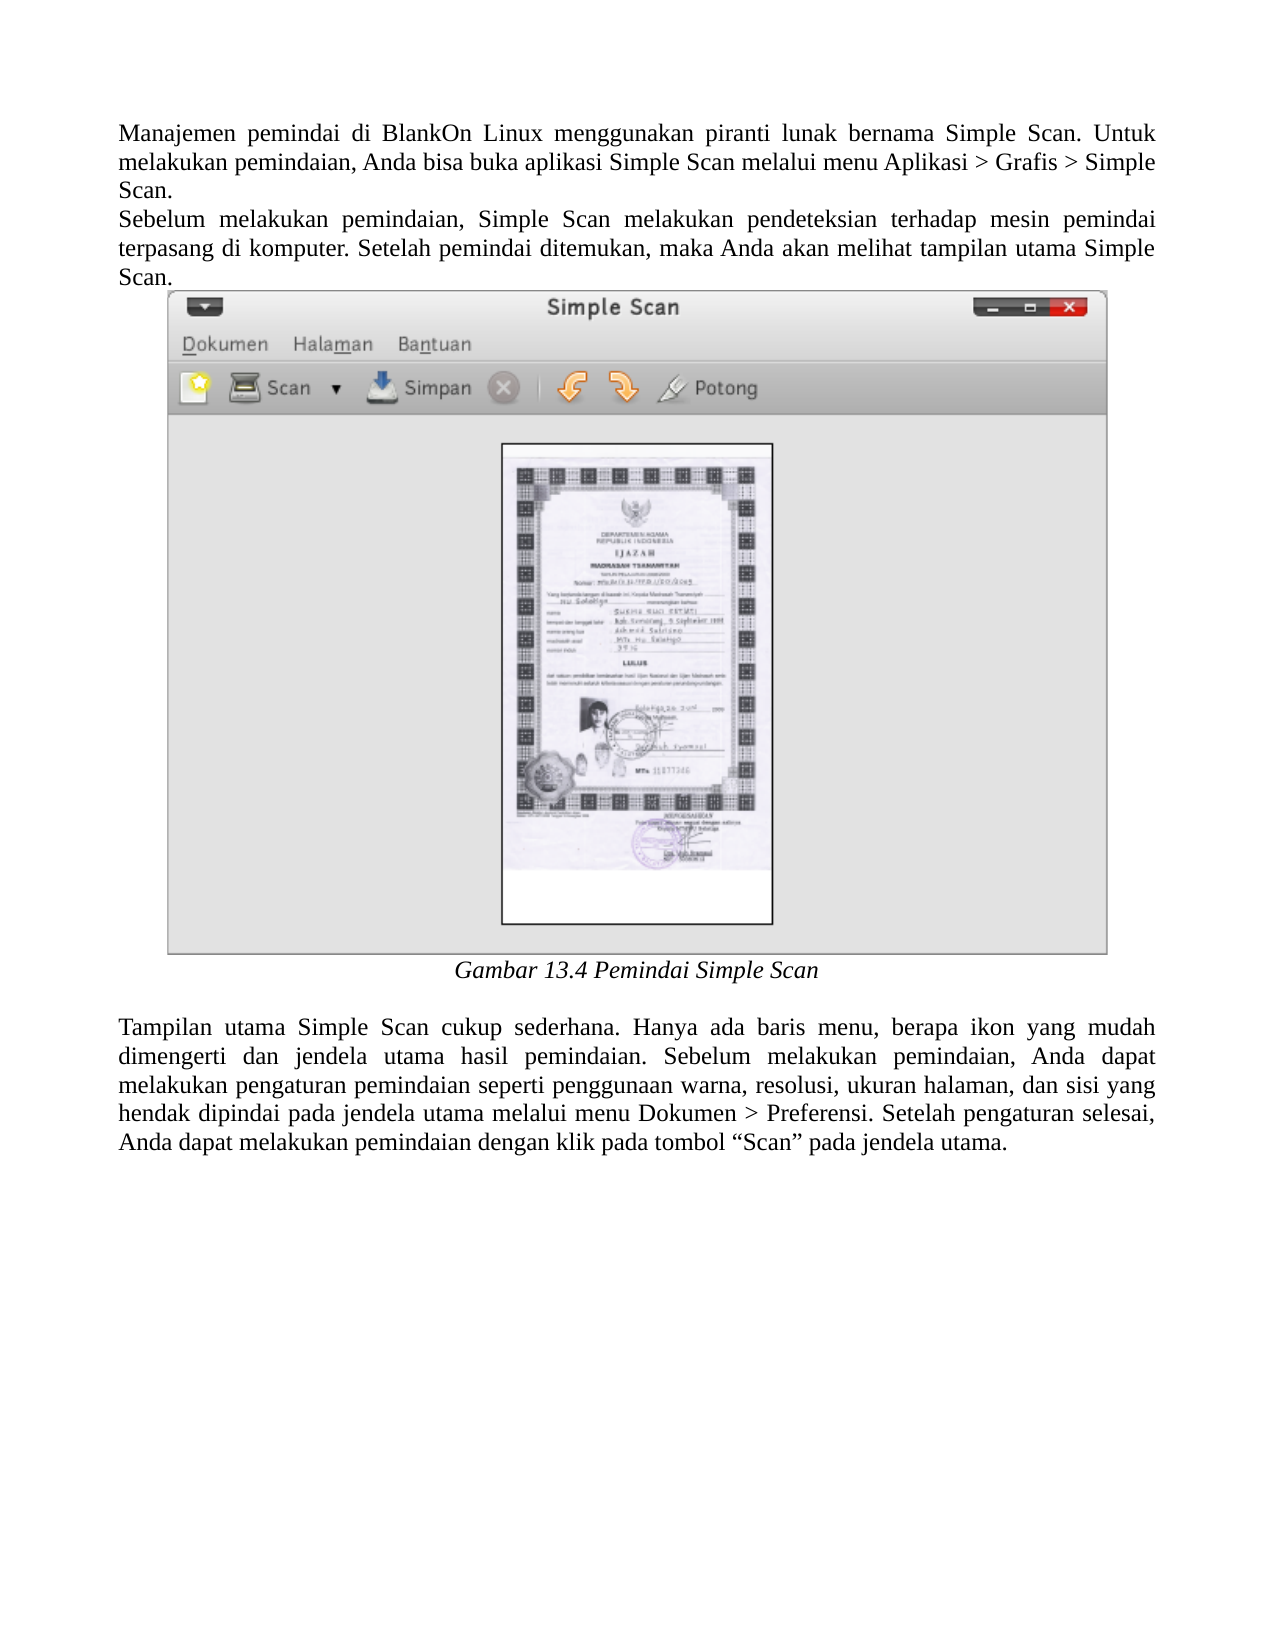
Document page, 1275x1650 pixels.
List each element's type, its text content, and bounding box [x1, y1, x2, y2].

text Tampilan utama Simple Scan cukup sederhana. Hanya ada baris menu, berapa ikon yang mudah dimengerti dan jendela utama hasil pemindaian. Sebelum melakukan pemindaian, Anda dapat melakukan pengaturan pemindaian seperti penggunaan warna, resolusi, ukuran halaman, dan sisi yang hendak dipindai pada jendela utama melalui menu Dokumen > Preferensi. Setelah pengaturan selesai, Anda dapat melakukan pemindaian dengan klik pada tombol “Scan” pada jendela utama. [118, 1012, 1157, 1156]
text Manajemen pemindai di BlankOn Linux menggunakan piranti lunak bernama Simple Scan. Untuk melakukan pemindaian, Anda bisa buka aplikasi Simple Scan melalui menu Aplikasi > Grafis > Simple Scan. [118, 118, 1157, 204]
text Sebelum melakukan pemindaian, Simple Scan melakukan pendeteksian terhadap mesin pemindai terpasang di komputer. Setelah pemindai ditemukan, maka Anda akan melihat tampilan utama Simple Scan. [118, 204, 1157, 291]
text Gambar 13.4 Pemindai Simple Scan [118, 955, 1157, 983]
picture [167, 290, 1108, 955]
